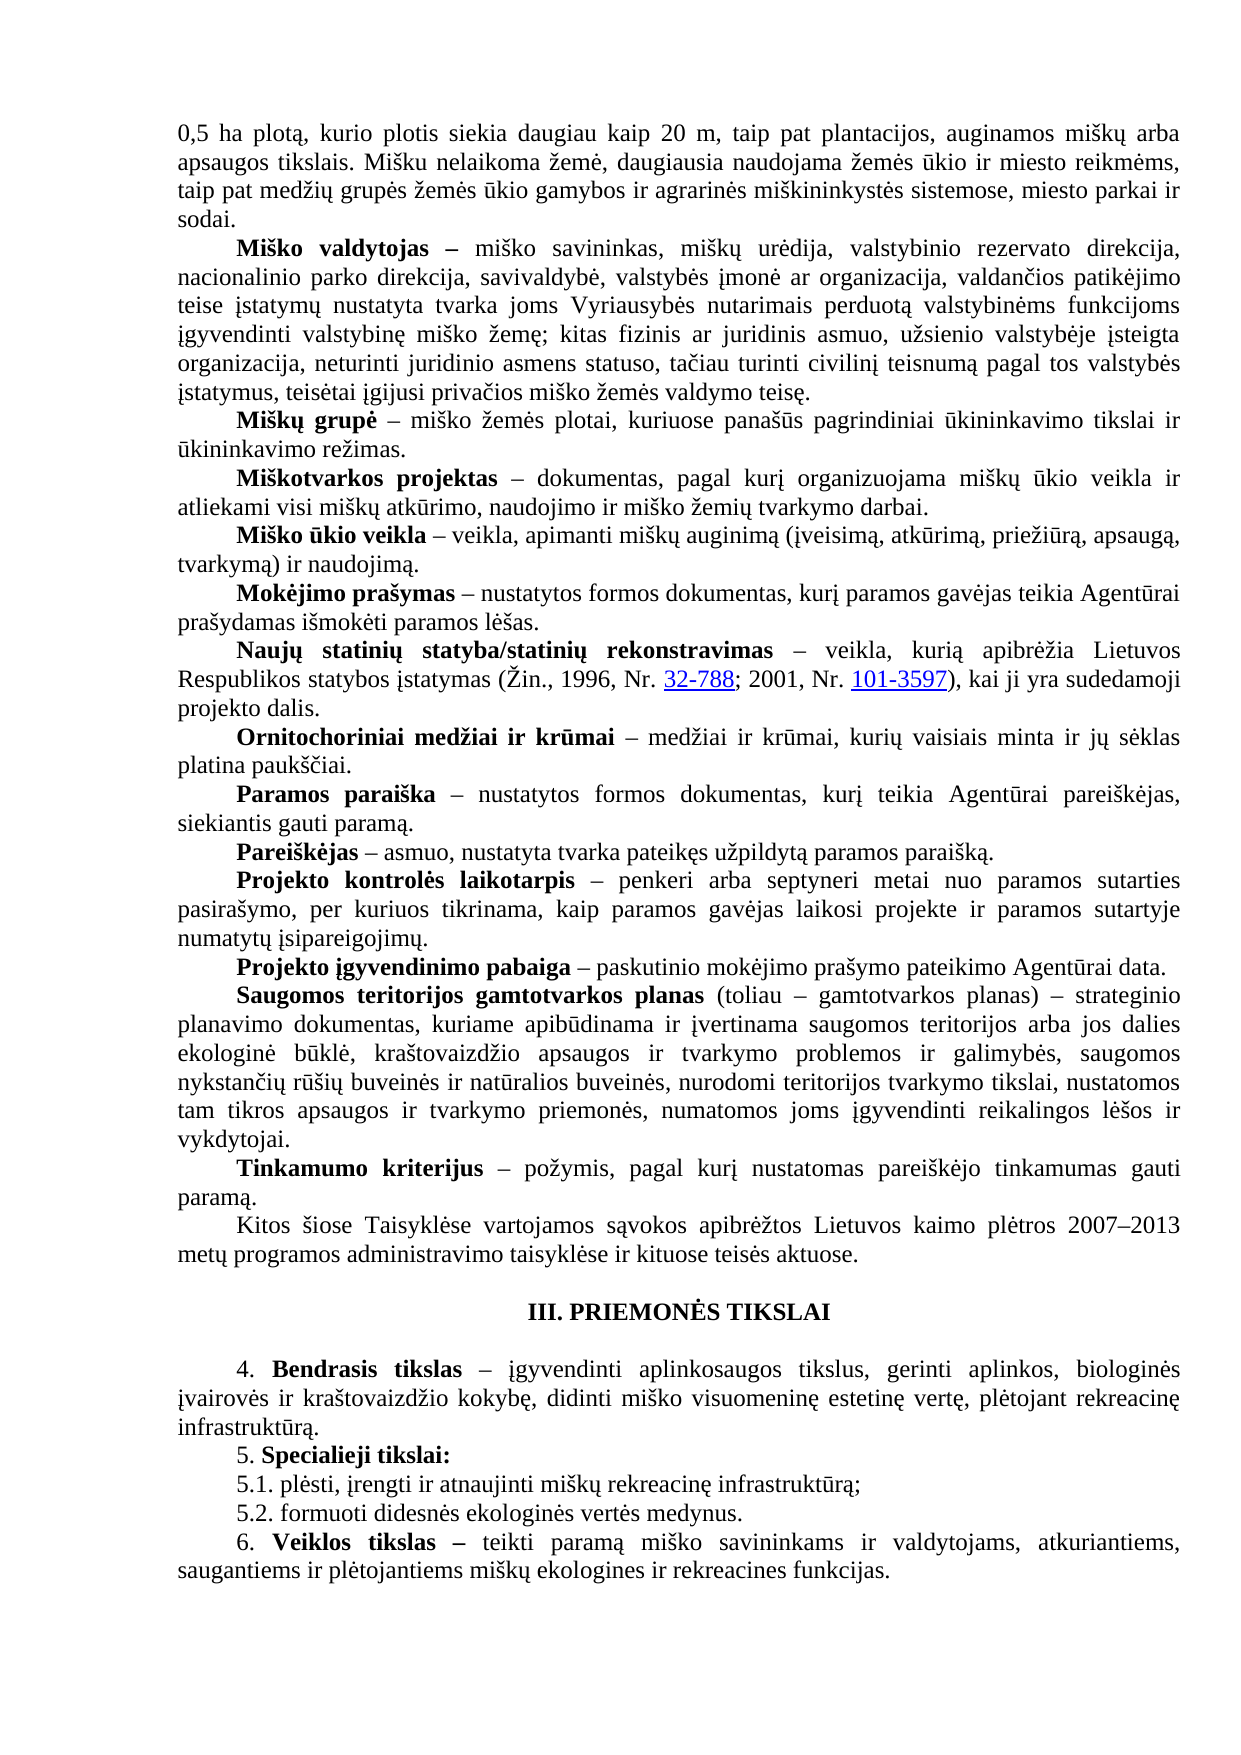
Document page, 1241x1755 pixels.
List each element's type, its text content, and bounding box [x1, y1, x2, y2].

text Paramos paraiška – nustatytos formos dokumentas, kurį teikia Agentūrai pareiškėjas, siekiantis gauti paramą. [177, 779, 1181, 837]
text 6. Veiklos tikslas – teikti paramą miško savininkams ir valdytojams, atkuriantiems, saugantiems ir plėtojantiems miškų ekologines ir rekreacines funkcijas. [177, 1527, 1181, 1584]
text Naujų statinių statyba/statinių rekonstravimas – veikla, kurią apibrėžia Lietuvos Respublikos statybos įstatymas (Žin., 1996, Nr. 32-788; 2001, Nr. 101-3597), kai ji yra sudedamoji projekto dalis. [177, 636, 1181, 722]
text Miško valdytojas – miško savininkas, miškų urėdija, valstybinio rezervato direkcija, nacionalinio parko direkcija, savivaldybė, valstybės įmonė ar organizacija, valdančios patikėjimo teise įstatymų nustatyta tvarka joms Vyriausybės nutarimais perduotą valstybinėms funkcijoms įgyvendinti valstybinę miško žemę; kitas fizinis ar juridinis asmuo, užsienio valstybėje įsteigta organizacija, neturinti juridinio asmens statuso, tačiau turinti civilinį teisnumą pagal tos valstybės įstatymus, teisėtai įgijusi privačios miško žemės valdymo teisę. [177, 233, 1181, 406]
text Kitos šiose Taisyklėse vartojamos sąvokos apibrėžtos Lietuvos kaimo plėtros 2007–2013 metų programos administravimo taisyklėse ir kituose teisės aktuose. [177, 1211, 1181, 1268]
text 5. Specialieji tikslai: [177, 1441, 1181, 1469]
text III. PRIEMONĖS TIKSLAI [177, 1297, 1181, 1326]
text 4. Bendrasis tikslas – įgyvendinti aplinkosaugos tikslus, gerinti aplinkos, biologinės įvairovės ir kraštovaizdžio kokybę, didinti miško visuomeninę estetinę vertę, plėtojant rekreacinę infrastruktūrą. [177, 1354, 1181, 1441]
text Miško ūkio veikla – veikla, apimanti miškų auginimą (įveisimą, atkūrimą, priežiūrą, apsaugą, tvarkymą) ir naudojimą. [177, 521, 1181, 578]
text Tinkamumo kriterijus – požymis, pagal kurį nustatomas pareiškėjo tinkamumas gauti paramą. [177, 1153, 1181, 1211]
text Miškotvarkos projektas – dokumentas, pagal kurį organizuojama miškų ūkio veikla ir atliekami visi miškų atkūrimo, naudojimo ir miško žemių tvarkymo darbai. [177, 463, 1181, 521]
text 0,5 ha plotą, kurio plotis siekia daugiau kaip 20 m, taip pat plantacijos, auginamos miškų arba apsaugos tikslais. Mišku nelaikoma žemė, daugiausia naudojama žemės ūkio ir miesto reikmėms, taip pat medžių grupės žemės ūkio gamybos ir agrarinės miškininkystės sistemose, miesto parkai ir sodai. [177, 118, 1181, 233]
text Projekto kontrolės laikotarpis – penkeri arba septyneri metai nuo paramos sutarties pasirašymo, per kuriuos tikrinama, kaip paramos gavėjas laikosi projekte ir paramos sutartyje numatytų įsipareigojimų. [177, 866, 1181, 952]
text Saugomos teritorijos gamtotvarkos planas (toliau – gamtotvarkos planas) – strateginio planavimo dokumentas, kuriame apibūdinama ir įvertinama saugomos teritorijos arba jos dalies ekologinė būklė, kraštovaizdžio apsaugos ir tvarkymo problemos ir galimybės, saugomos nykstančių rūšių buveinės ir natūralios buveinės, nurodomi teritorijos tvarkymo tikslai, nustatomos tam tikros apsaugos ir tvarkymo priemonės, numatomos joms įgyvendinti reikalingos lėšos ir vykdytojai. [177, 981, 1181, 1153]
text Miškų grupė – miško žemės plotai, kuriuose panašūs pagrindiniai ūkininkavimo tikslai ir ūkininkavimo režimas. [177, 406, 1181, 463]
text Mokėjimo prašymas – nustatytos formos dokumentas, kurį paramos gavėjas teikia Agentūrai prašydamas išmokėti paramos lėšas. [177, 578, 1181, 636]
text Pareiškėjas – asmuo, nustatyta tvarka pateikęs užpildytą paramos paraišką. [177, 837, 1181, 866]
text 5.1. plėsti, įrengti ir atnaujinti miškų rekreacinę infrastruktūrą; [177, 1469, 1181, 1498]
text Ornitochoriniai medžiai ir krūmai – medžiai ir krūmai, kurių vaisiais minta ir jų sėklas platina paukščiai. [177, 722, 1181, 779]
text Projekto įgyvendinimo pabaiga – paskutinio mokėjimo prašymo pateikimo Agentūrai data. [177, 952, 1181, 981]
text 5.2. formuoti didesnės ekologinės vertės medynus. [177, 1498, 1181, 1527]
